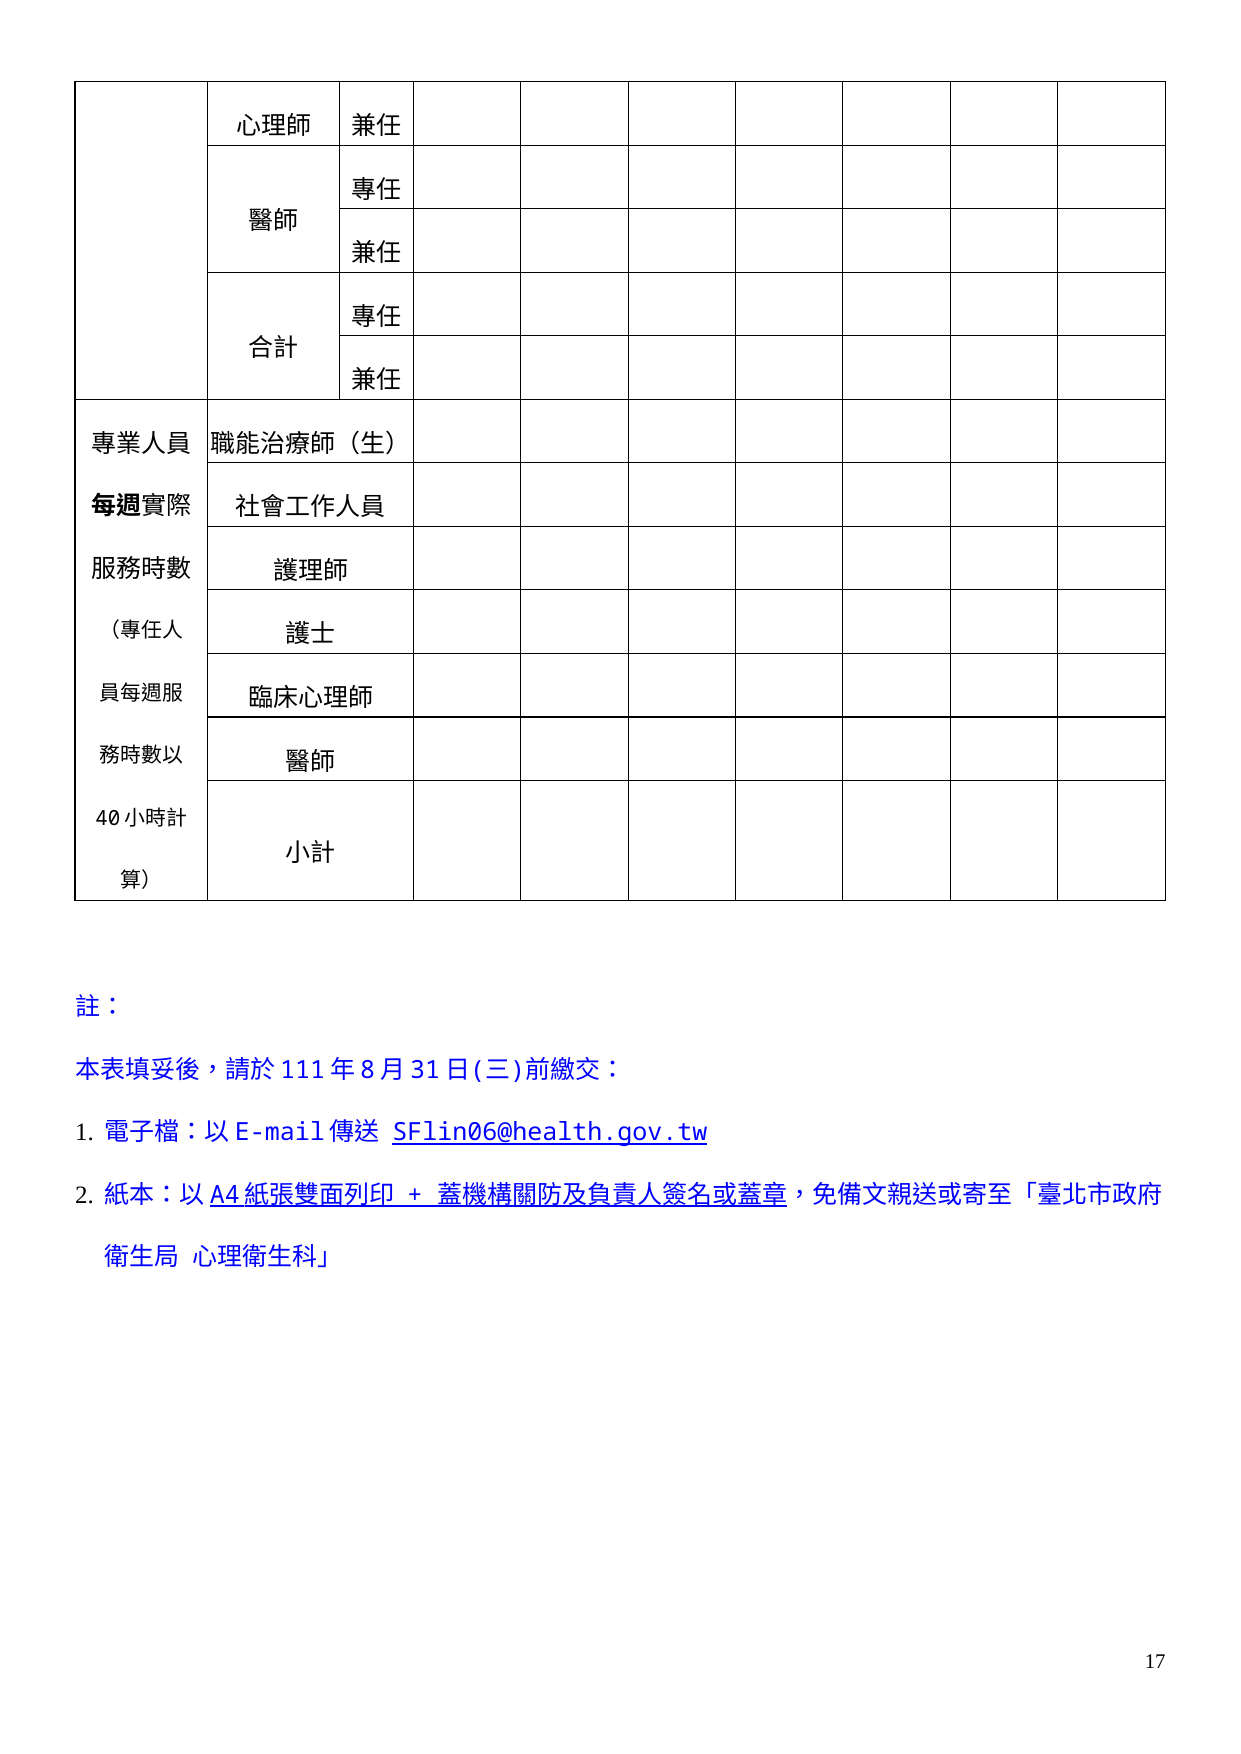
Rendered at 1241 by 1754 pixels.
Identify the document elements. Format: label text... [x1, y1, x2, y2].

table_cell [414, 527, 520, 589]
table_cell [629, 781, 735, 900]
table_cell 小計 [208, 781, 413, 900]
table_cell [414, 273, 520, 335]
table_cell [951, 590, 1057, 653]
table_cell [1058, 336, 1165, 399]
table_cell [843, 146, 950, 208]
text 本表填妥後，請於111年8月31日(三)前繳交： [75, 1026, 1165, 1088]
table_cell [736, 527, 842, 589]
table_cell 專業人員每週實際服務時數（專任人員每週服務時數以40小時計算） [76, 400, 207, 900]
table_cell [951, 463, 1057, 526]
table_cell [629, 400, 735, 462]
table_cell [414, 146, 520, 208]
table_cell 合計 [208, 273, 339, 399]
table_cell [951, 209, 1057, 272]
table_cell [843, 527, 950, 589]
table_cell 醫師 [208, 146, 339, 272]
table_cell [414, 400, 520, 462]
table_cell [521, 654, 628, 716]
table_cell [951, 82, 1057, 144]
table_cell [629, 146, 735, 208]
table_cell 心理師 [208, 82, 339, 144]
table_cell [414, 336, 520, 399]
table_cell [951, 146, 1057, 208]
table_cell [521, 400, 628, 462]
table_cell 職能治療師（生） [208, 400, 413, 462]
table_cell [736, 146, 842, 208]
table_cell [521, 527, 628, 589]
table_cell [521, 590, 628, 653]
table_cell [629, 590, 735, 653]
table_cell [736, 781, 842, 900]
table_cell [1058, 527, 1165, 589]
table_cell [736, 463, 842, 526]
table_cell [414, 463, 520, 526]
table_cell [736, 718, 842, 780]
table_cell [1058, 146, 1165, 208]
table_cell [736, 209, 842, 272]
table_cell [951, 273, 1057, 335]
table_cell [736, 273, 842, 335]
table_cell [951, 336, 1057, 399]
table_cell [736, 654, 842, 716]
table_cell [521, 273, 628, 335]
table_cell [629, 82, 735, 144]
table_cell [736, 400, 842, 462]
table_cell [1058, 590, 1165, 653]
table_cell [521, 718, 628, 780]
table_cell [1058, 781, 1165, 900]
table_cell [843, 654, 950, 716]
table_cell 專任 [340, 146, 413, 208]
table_cell [1058, 400, 1165, 462]
list 紙本：以A4紙張雙面列印 + 蓋機構關防及負責人簽名或蓋章，免備文親送或寄至「臺北市政府衛生局 心理衛生科」 [75, 1151, 1165, 1276]
table_cell 臨床心理師 [208, 654, 413, 716]
list 電子檔：以E-mail傳送 SFlin06@health.gov.tw [75, 1088, 1165, 1151]
table_cell [629, 336, 735, 399]
table_cell 兼任 [340, 82, 413, 144]
table_cell [843, 82, 950, 144]
table_cell 專任 [340, 273, 413, 335]
table_cell [629, 209, 735, 272]
table_cell [951, 781, 1057, 900]
table_cell [76, 82, 207, 399]
table_cell [951, 527, 1057, 589]
table_cell 兼任 [340, 336, 413, 399]
table_cell [521, 82, 628, 144]
table_cell [629, 463, 735, 526]
table_cell [414, 209, 520, 272]
table_cell [736, 336, 842, 399]
table_cell [629, 654, 735, 716]
table_cell [1058, 718, 1165, 780]
table_cell [414, 654, 520, 716]
table_cell [414, 781, 520, 900]
table_cell [951, 718, 1057, 780]
table_cell [736, 82, 842, 144]
text 註： [75, 963, 1165, 1026]
table_cell [1058, 463, 1165, 526]
table_cell [521, 463, 628, 526]
table_cell [951, 400, 1057, 462]
table_cell [521, 146, 628, 208]
table_cell [1058, 82, 1165, 144]
table_cell [629, 527, 735, 589]
table_cell [1058, 273, 1165, 335]
table_cell 社會工作人員 [208, 463, 413, 526]
table_cell [843, 209, 950, 272]
table_cell [414, 82, 520, 144]
table_cell [951, 654, 1057, 716]
table_cell [736, 590, 842, 653]
table_cell [843, 273, 950, 335]
table_cell 兼任 [340, 209, 413, 272]
table_cell [521, 781, 628, 900]
table_cell 醫師 [208, 718, 413, 780]
table_cell [629, 718, 735, 780]
table_cell [414, 590, 520, 653]
table_cell [414, 718, 520, 780]
table_cell [843, 718, 950, 780]
table_cell [521, 209, 628, 272]
table_cell [629, 273, 735, 335]
table_cell 護理師 [208, 527, 413, 589]
table_cell [843, 336, 950, 399]
table_cell 護士 [208, 590, 413, 653]
table_cell [843, 590, 950, 653]
table_cell [843, 463, 950, 526]
table_cell [521, 336, 628, 399]
table_cell [843, 400, 950, 462]
table_cell [1058, 654, 1165, 716]
table_cell [843, 781, 950, 900]
table_cell [1058, 209, 1165, 272]
